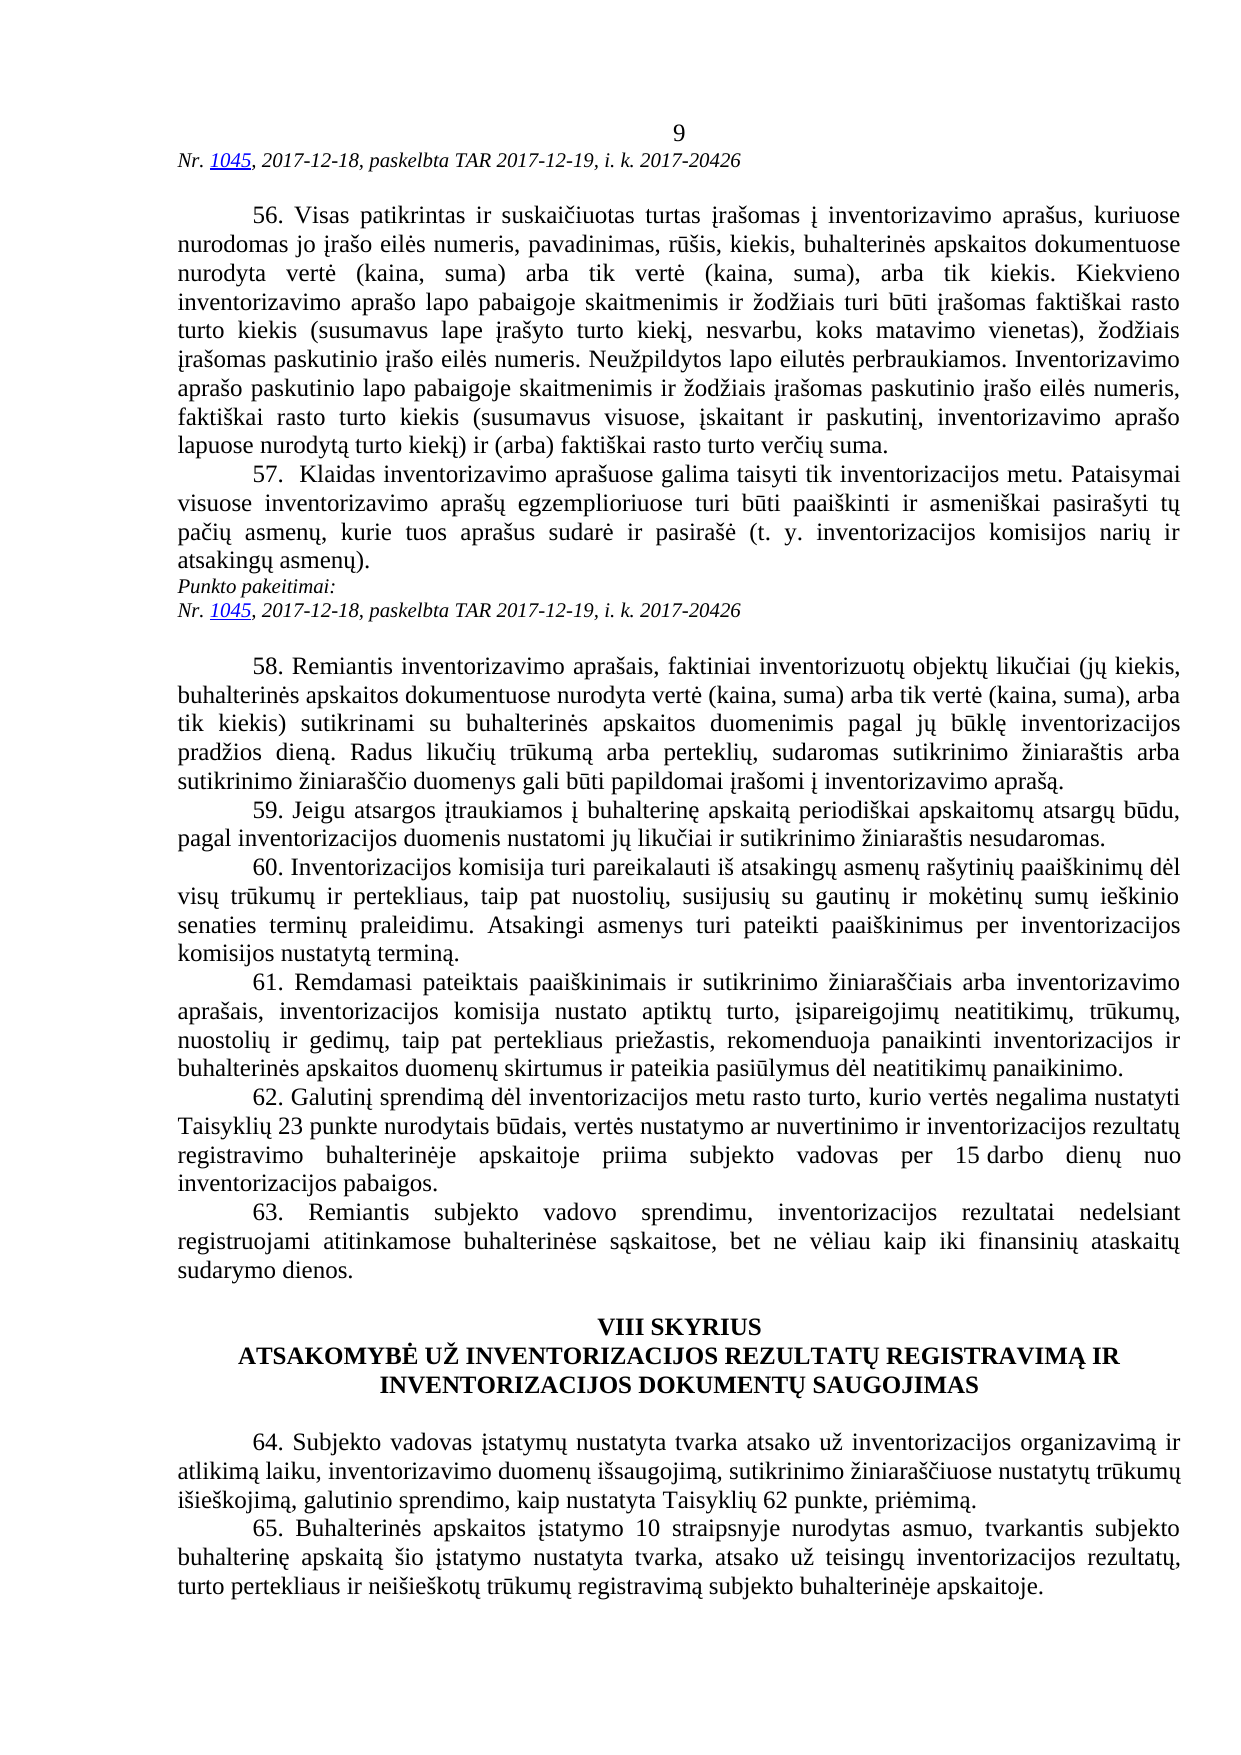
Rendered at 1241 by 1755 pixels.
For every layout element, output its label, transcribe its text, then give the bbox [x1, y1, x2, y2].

text 57. Klaidas inventorizavimo aprašuose galima taisyti tik inventorizacijos metu. Pataisymai visuose inventorizavimo aprašų egzemplioriuose turi būti paaiškinti ir asmeniškai pasirašyti tų pačių asmenų, kurie tuos aprašus sudarė ir pasirašė (t. y. inventorizacijos komisijos narių ir atsakingų asmenų). [177, 459, 1181, 574]
text 58. Remiantis inventorizavimo aprašais, faktiniai inventorizuotų objektų likučiai (jų kiekis, buhalterinės apskaitos dokumentuose nurodyta vertė (kaina, suma) arba tik vertė (kaina, suma), arba tik kiekis) sutikrinami su buhalterinės apskaitos duomenimis pagal jų būklę inventorizacijos pradžios dieną. Radus likučių trūkumą arba perteklių, sudaromas sutikrinimo žiniaraštis arba sutikrinimo žiniaraščio duomenys gali būti papildomai įrašomi į inventorizavimo aprašą. [177, 651, 1181, 795]
text ATSAKOMYBĖ UŽ INVENTORIZACIJOS REZULTATŲ REGISTRAVIMĄ IR INVENTORIZACIJOS DOKUMENTŲ SAUGOJIMAS [177, 1341, 1181, 1398]
text Nr. 1045, 2017-12-18, paskelbta TAR 2017-12-19, i. k. 2017-20426 [177, 598, 1181, 622]
text 62. Galutinį sprendimą dėl inventorizacijos metu rasto turto, kurio vertės negalima nustatyti Taisyklių 23 punkte nurodytais būdais, vertės nustatymo ar nuvertinimo ir inventorizacijos rezultatų registravimo buhalterinėje apskaitoje priima subjekto vadovas per 15 darbo dienų nuo inventorizacijos pabaigos. [177, 1082, 1181, 1197]
text 65. Buhalterinės apskaitos įstatymo 10 straipsnyje nurodytas asmuo, tvarkantis subjekto buhalterinę apskaitą šio įstatymo nustatyta tvarka, atsako už teisingų inventorizacijos rezultatų, turto pertekliaus ir neišieškotų trūkumų registravimą subjekto buhalterinėje apskaitoje. [177, 1513, 1181, 1600]
text Nr. 1045, 2017-12-18, paskelbta TAR 2017-12-19, i. k. 2017-20426 [177, 148, 1181, 172]
text 59. Jeigu atsargos įtraukiamos į buhalterinę apskaitą periodiškai apskaitomų atsargų būdu, pagal inventorizacijos duomenis nustatomi jų likučiai ir sutikrinimo žiniaraštis nesudaromas. [177, 795, 1181, 852]
text 63. Remiantis subjekto vadovo sprendimu, inventorizacijos rezultatai nedelsiant registruojami atitinkamose buhalterinėse sąskaitose, bet ne vėliau kaip iki finansinių ataskaitų sudarymo dienos. [177, 1197, 1181, 1283]
text 61. Remdamasi pateiktais paaiškinimais ir sutikrinimo žiniaraščiais arba inventorizavimo aprašais, inventorizacijos komisija nustato aptiktų turto, įsipareigojimų neatitikimų, trūkumų, nuostolių ir gedimų, taip pat pertekliaus priežastis, rekomenduoja panaikinti inventorizacijos ir buhalterinės apskaitos duomenų skirtumus ir pateikia pasiūlymus dėl neatitikimų panaikinimo. [177, 967, 1181, 1082]
text 56. Visas patikrintas ir suskaičiuotas turtas įrašomas į inventorizavimo aprašus, kuriuose nurodomas jo įrašo eilės numeris, pavadinimas, rūšis, kiekis, buhalterinės apskaitos dokumentuose nurodyta vertė (kaina, suma) arba tik vertė (kaina, suma), arba tik kiekis. Kiekvieno inventorizavimo aprašo lapo pabaigoje skaitmenimis ir žodžiais turi būti įrašomas faktiškai rasto turto kiekis (susumavus lape įrašyto turto kiekį, nesvarbu, koks matavimo vienetas), žodžiais įrašomas paskutinio įrašo eilės numeris. Neužpildytos lapo eilutės perbraukiamos. Inventorizavimo aprašo paskutinio lapo pabaigoje skaitmenimis ir žodžiais įrašomas paskutinio įrašo eilės numeris, faktiškai rasto turto kiekis (susumavus visuose, įskaitant ir paskutinį, inventorizavimo aprašo lapuose nurodytą turto kiekį) ir (arba) faktiškai rasto turto verčių suma. [177, 200, 1181, 459]
text Punkto pakeitimai: [177, 574, 1181, 598]
text VIII SKYRIUS [177, 1312, 1181, 1341]
text 60. Inventorizacijos komisija turi pareikalauti iš atsakingų asmenų rašytinių paaiškinimų dėl visų trūkumų ir pertekliaus, taip pat nuostolių, susijusių su gautinų ir mokėtinų sumų ieškinio senaties terminų praleidimu. Atsakingi asmenys turi pateikti paaiškinimus per inventorizacijos komisijos nustatytą terminą. [177, 852, 1181, 967]
text 64. Subjekto vadovas įstatymų nustatyta tvarka atsako už inventorizacijos organizavimą ir atlikimą laiku, inventorizavimo duomenų išsaugojimą, sutikrinimo žiniaraščiuose nustatytų trūkumų išieškojimą, galutinio sprendimo, kaip nustatyta Taisyklių 62 punkte, priėmimą. [177, 1427, 1181, 1513]
